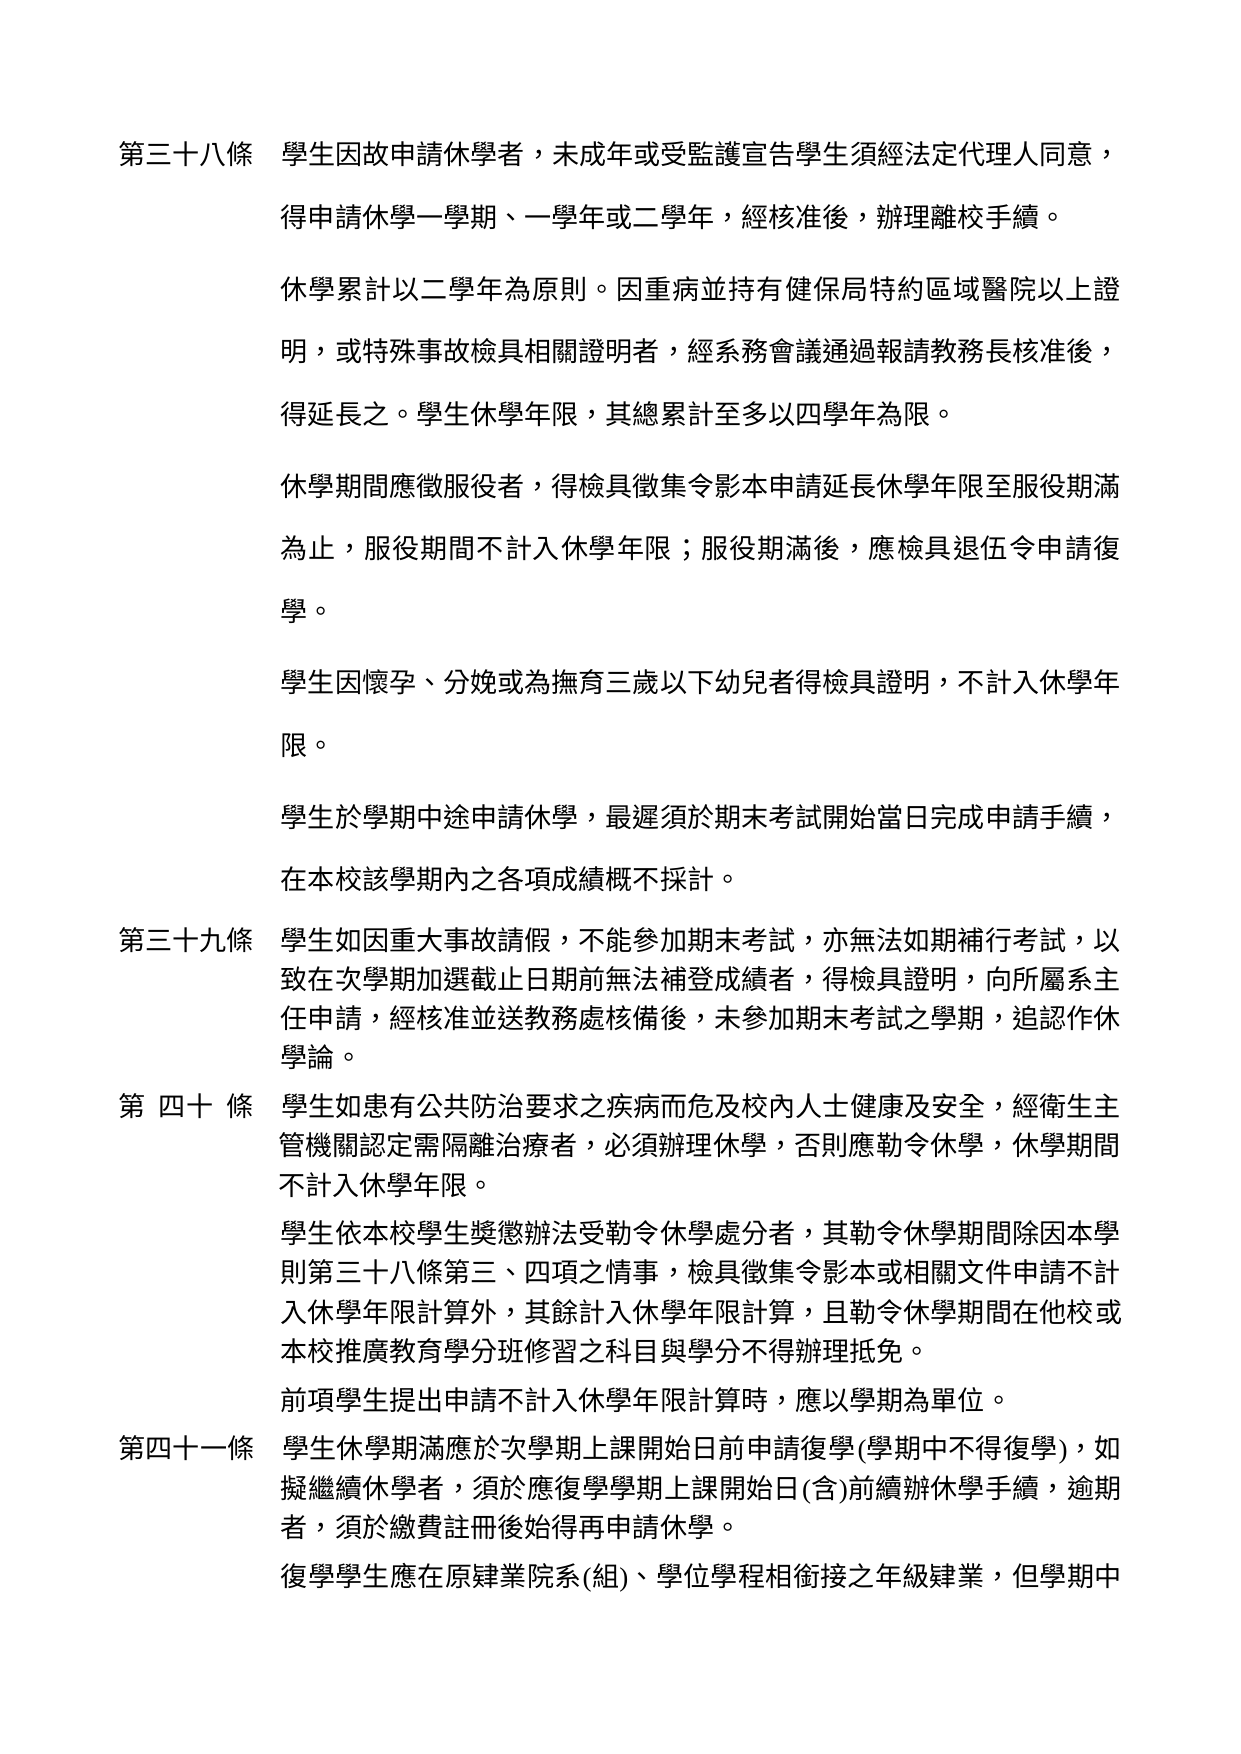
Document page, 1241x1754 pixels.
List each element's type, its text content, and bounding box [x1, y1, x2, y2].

text 前項學生提出申請不計入休學年限計算時，應以學期為單位。 [281, 1379, 1122, 1418]
text 第 四十 條 學生如患有公共防治要求之疾病而危及校內人士健康及安全，經衛生主管機關認定需隔離治療者，必須辦理休學，否則應勒令休學，休學期間不計入休學年限。 [118, 1085, 1122, 1203]
text 第三十九條 學生如因重大事故請假，不能參加期末考試，亦無法如期補行考試，以致在次學期加選截止日期前無法補登成績者，得檢具證明，向所屬系主任申請，經核准並送教務處核備後，未參加期末考試之學期，追認作休學論。 [118, 918, 1122, 1076]
text 復學學生應在原肄業院系(組)、學位學程相銜接之年級肄業，但學期中 [281, 1554, 1122, 1594]
text 學生因懷孕、分娩或為撫育三歲以下幼兒者得檢具證明，不計入休學年限。 [281, 650, 1122, 775]
text 第四十一條 學生休學期滿應於次學期上課開始日前申請復學(學期中不得復學)，如擬繼續休學者，須於應復學學期上課開始日(含)前續辦休學手續，逾期者，須於繳費註冊後始得再申請休學。 [118, 1427, 1122, 1545]
text 學生依本校學生奬懲辦法受勒令休學處分者，其勒令休學期間除因本學則第三十八條第三、四項之情事，檢具徵集令影本或相關文件申請不計入休學年限計算外，其餘計入休學年限計算，且勒令休學期間在他校或本校推廣教育學分班修習之科目與學分不得辦理抵免。 [281, 1212, 1122, 1369]
text 休學累計以二學年為原則。因重病並持有健保局特約區域醫院以上證明，或特殊事故檢具相關證明者，經系務會議通過報請教務長核准後，得延長之。學生休學年限，其總累計至多以四學年為限。 [281, 256, 1122, 443]
text 第三十八條 學生因故申請休學者，未成年或受監護宣告學生須經法定代理人同意，得申請休學一學期、一學年或二學年，經核准後，辦理離校手續。 [118, 122, 1122, 247]
text 學生於學期中途申請休學，最遲須於期末考試開始當日完成申請手續，在本校該學期內之各項成績概不採計。 [281, 784, 1122, 909]
text 休學期間應徵服役者，得檢具徵集令影本申請延長休學年限至服役期滿為止，服役期間不計入休學年限；服役期滿後，應檢具退伍令申請復學。 [281, 453, 1122, 640]
